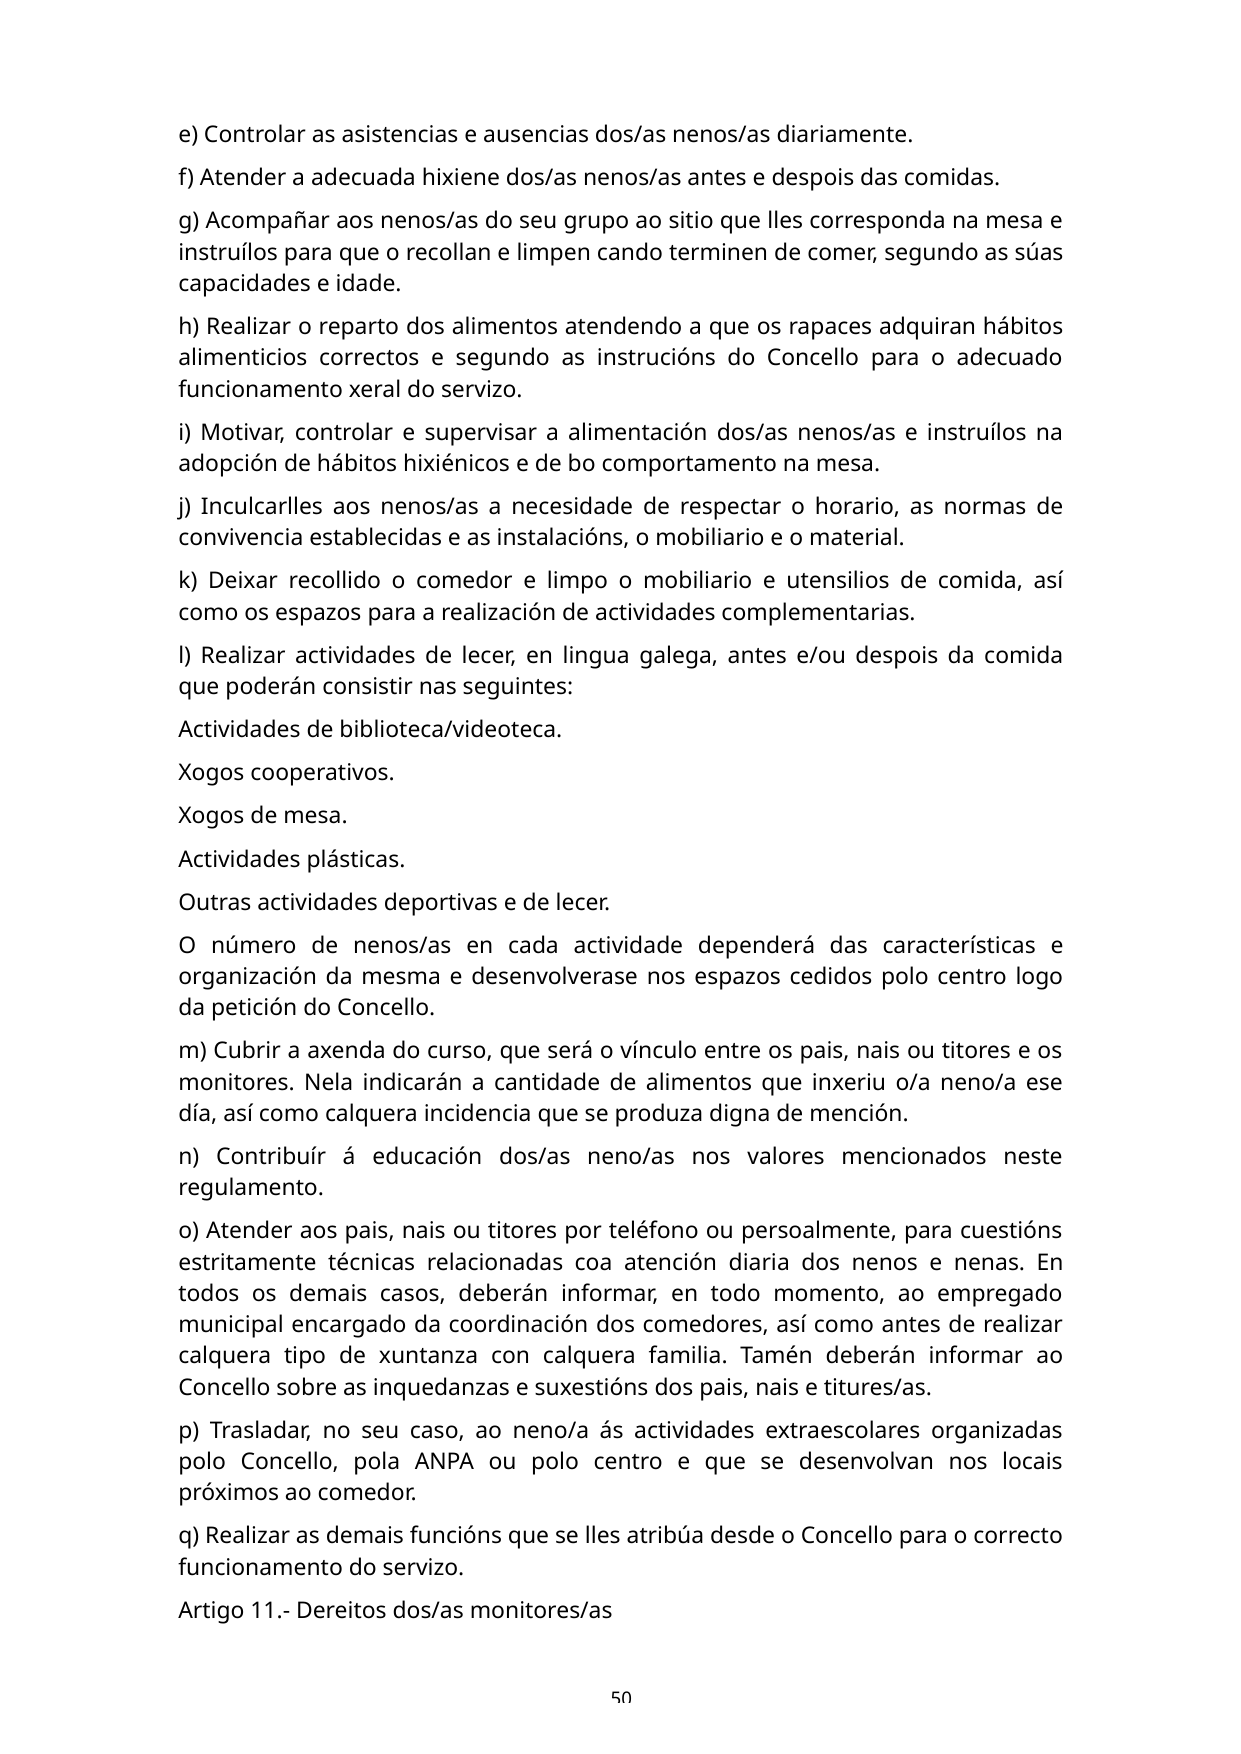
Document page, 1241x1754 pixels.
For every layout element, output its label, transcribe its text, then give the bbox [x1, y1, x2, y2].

text q) Realizar as demais funcións que se lles atribúa desde o Concello para o correcto funcionamento do servizo. [178, 1519, 1064, 1582]
text l) Realizar actividades de lecer, en lingua galega, antes e/ou despois da comida que poderán consistir nas seguintes: [178, 639, 1064, 701]
text Xogos cooperativos. [178, 756, 1064, 787]
text O número de nenos/as en cada actividade dependerá das características e organización da mesma e desenvolverase nos espazos cedidos polo centro logo da petición do Concello. [178, 929, 1064, 1022]
text n) Contribuír á educación dos/as neno/as nos valores mencionados neste regulamento. [178, 1140, 1064, 1202]
text Actividades de biblioteca/videoteca. [178, 713, 1064, 744]
text j) Inculcarlles aos nenos/as a necesidade de respectar o horario, as normas de convivencia establecidas e as instalacións, o mobiliario e o material. [178, 490, 1064, 552]
text f) Atender a adecuada hixiene dos/as nenos/as antes e despois das comidas. [178, 161, 1064, 192]
text Actividades plásticas. [178, 842, 1064, 874]
text Outras actividades deportivas e de lecer. [178, 886, 1064, 917]
text g) Acompañar aos nenos/as do seu grupo ao sitio que lles corresponda na mesa e instruílos para que o recollan e limpen cando terminen de comer, segundo as súas capacidades e idade. [178, 204, 1064, 298]
text i) Motivar, controlar e supervisar a alimentación dos/as nenos/as e instruílos na adopción de hábitos hixiénicos e de bo comportamento na mesa. [178, 416, 1064, 478]
text e) Controlar as asistencias e ausencias dos/as nenos/as diariamente. [178, 118, 1064, 149]
text m) Cubrir a axenda do curso, que será o vínculo entre os pais, nais ou titores e os monitores. Nela indicarán a cantidade de alimentos que inxeriu o/a neno/a ese día, así como calquera incidencia que se produza digna de mención. [178, 1034, 1064, 1128]
text Xogos de mesa. [178, 799, 1064, 831]
text p) Trasladar, no seu caso, ao neno/a ás actividades extraescolares organizadas polo Concello, pola ANPA ou polo centro e que se desenvolvan nos locais próximos ao comedor. [178, 1414, 1064, 1507]
text Artigo 11.- Dereitos dos/as monitores/as [178, 1594, 1064, 1625]
text k) Deixar recollido o comedor e limpo o mobiliario e utensilios de comida, así como os espazos para a realización de actividades complementarias. [178, 564, 1064, 627]
text h) Realizar o reparto dos alimentos atendendo a que os rapaces adquiran hábitos alimenticios correctos e segundo as instrucións do Concello para o adecuado funcionamento xeral do servizo. [178, 310, 1064, 404]
text o) Atender aos pais, nais ou titores por teléfono ou persoalmente, para cuestións estritamente técnicas relacionadas coa atención diaria dos nenos e nenas. En todos os demais casos, deberán informar, en todo momento, ao empregado municipal encargado da coordinación dos comedores, así como antes de realizar calquera tipo de xuntanza con calquera familia. Tamén deberán informar ao Concello sobre as inquedanzas e suxestións dos pais, nais e titures/as. [178, 1214, 1064, 1402]
